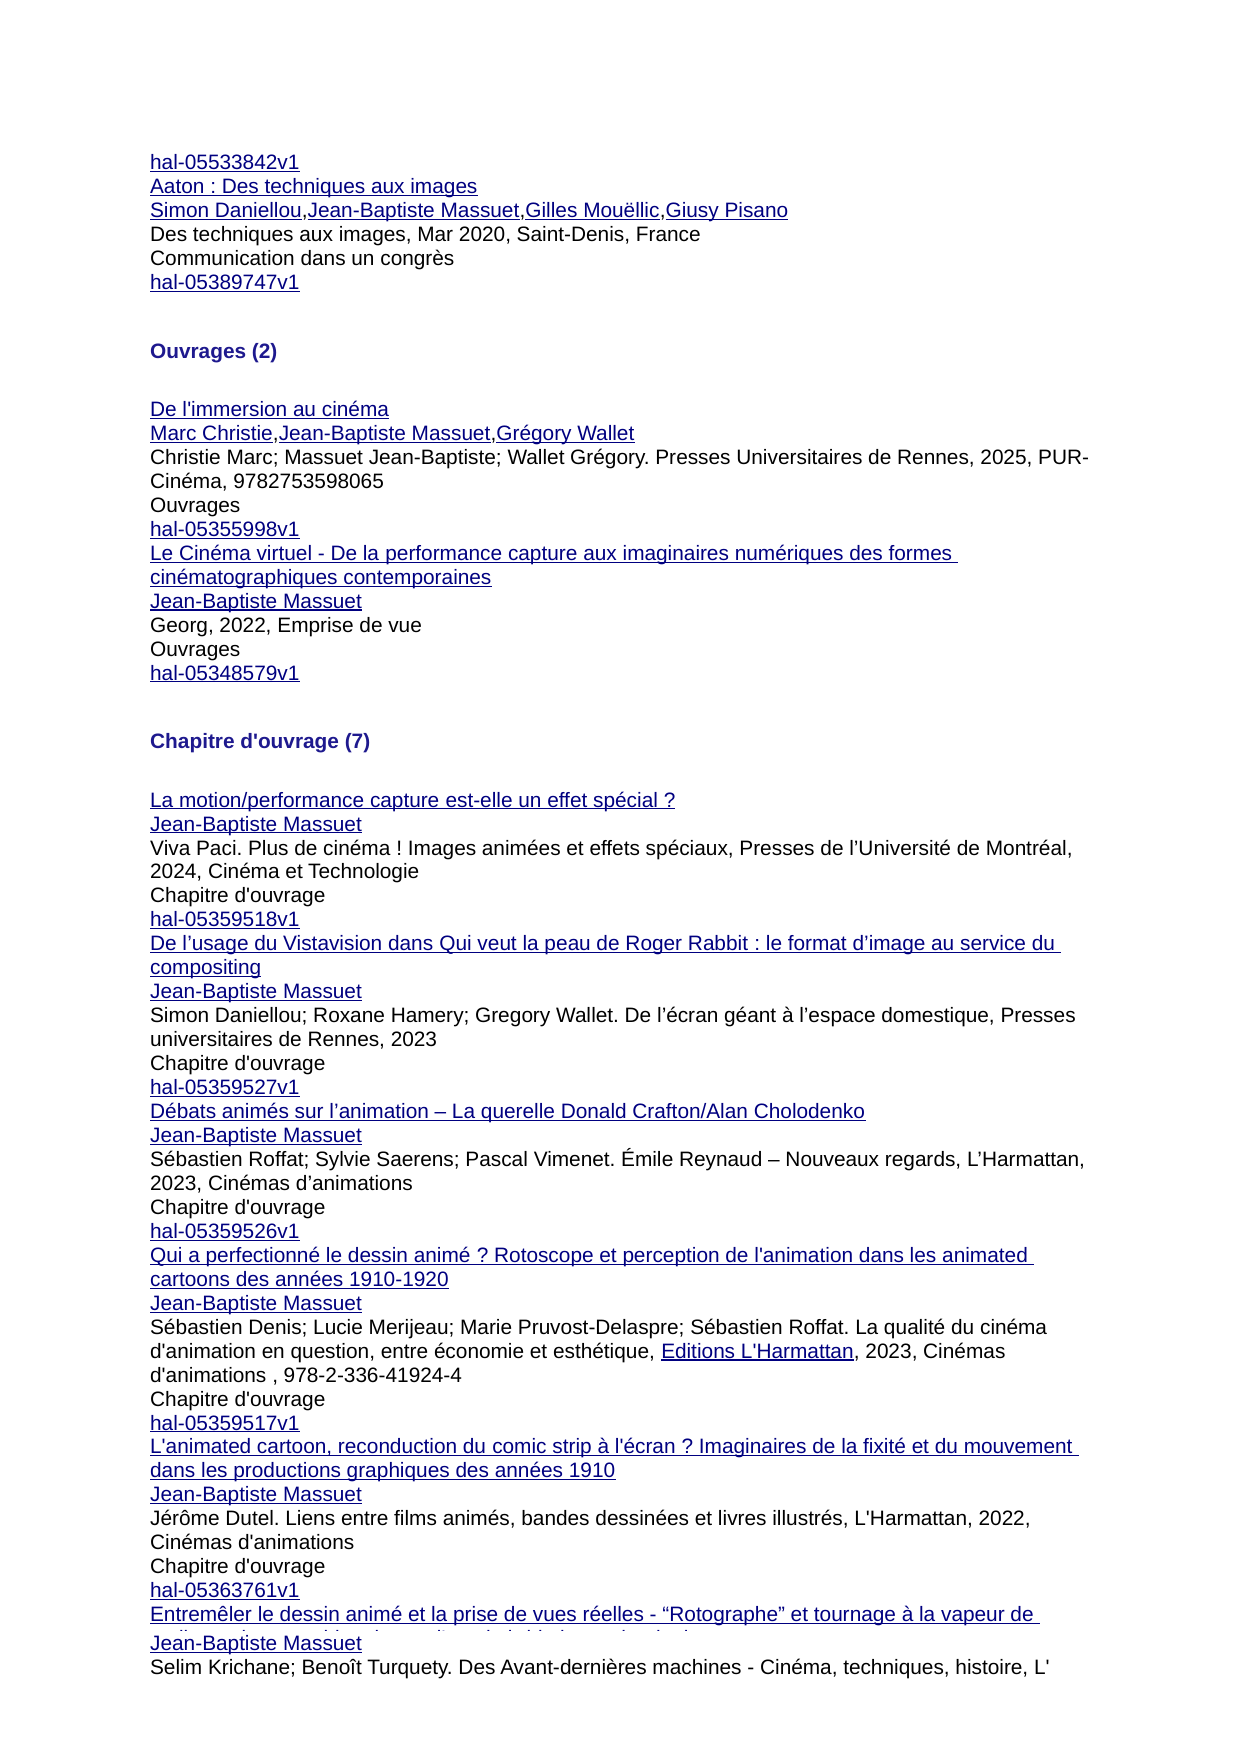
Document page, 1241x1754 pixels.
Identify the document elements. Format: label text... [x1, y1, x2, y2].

table_cell Aaton : Des techniques aux images Simon Daniellou,Jean-Baptiste Massuet,Gilles Mouëllic,Giusy Pisano Des techniques aux images, Mar 2020, Saint-Denis, France Communication dans un congrès hal-05389747v1 [150, 174, 1090, 294]
table_cell L'animated cartoon, reconduction du comic strip à l'écran ? Imaginaires de la fixité et du mouvement dans les productions graphiques des années 1910 Jean-Baptiste Massuet Jérôme Dutel. Liens entre films animés, bandes dessinées et livres illustrés, L'Harmattan, 2022, Cinémas d'animations Chapitre d'ouvrage hal-05363761v1 [150, 1434, 1090, 1602]
table_cell De l’usage du Vistavision dans Qui veut la peau de Roger Rabbit : le format d’image au service du compositing Jean-Baptiste Massuet Simon Daniellou; Roxane Hamery; Gregory Wallet. De l’écran géant à l’espace domestique, Presses universitaires de Rennes, 2023 Chapitre d'ouvrage hal-05359527v1 [150, 931, 1090, 1099]
table_cell Qui a perfectionné le dessin animé ? Rotoscope et perception de l'animation dans les animated cartoons des années 1910-1920 Jean-Baptiste Massuet Sébastien Denis; Lucie Merijeau; Marie Pruvost-Delaspre; Sébastien Roffat. La qualité du cinéma d'animation en question, entre économie et esthétique, Editions L'Harmattan, 2023, Cinémas d'animations , 978-2-336-41924-4 Chapitre d'ouvrage hal-05359517v1 [150, 1243, 1090, 1434]
table_cell Débats animés sur l’animation – La querelle Donald Crafton/Alan Cholodenko Jean-Baptiste Massuet Sébastien Roffat; Sylvie Saerens; Pascal Vimenet. Émile Reynaud – Nouveaux regards, L’Harmattan, 2023, Cinémas d’animations Chapitre d'ouvrage hal-05359526v1 [150, 1099, 1090, 1243]
table_cell Le Cinéma virtuel - De la performance capture aux imaginaires numériques des formes cinématographiques contemporaines Jean-Baptiste Massuet Georg, 2022, Emprise de vue Ouvrages hal-05348579v1 [150, 541, 1090, 684]
table_cell Entremêler le dessin animé et la prise de vues réelles - “Rotographe” et tournage à la vapeur de sodium : deux cas historiques d'une hybridation technologique Jean-Baptiste Massuet Selim Krichane; Benoît Turquety. Des Avant-dernières machines - Cinéma, techniques, histoire, L' Âge d'Homme, 2020 Chapitre d'ouvrage hal-05363765v1 [150, 1602, 1090, 1679]
table_header De l'immersion au cinéma Marc Christie,Jean-Baptiste Massuet,Grégory Wallet Christie Marc; Massuet Jean-Baptiste; Wallet Grégory. Presses Universitaires de Rennes, 2025, PUR-Cinéma, 9782753598065 Ouvrages hal-05355998v1 [150, 397, 1090, 541]
table_header La motion/performance capture est-elle un effet spécial ? Jean-Baptiste Massuet Viva Paci. Plus de cinéma ! Images animées et effets spéciaux, Presses de l’Université de Montréal, 2024, Cinéma et Technologie Chapitre d'ouvrage hal-05359518v1 [150, 788, 1090, 931]
subtitle Ouvrages (2) [150, 338, 1090, 362]
table_cell hal-05533842v1 [150, 150, 1090, 174]
subtitle Chapitre d'ouvrage (7) [150, 729, 1090, 753]
